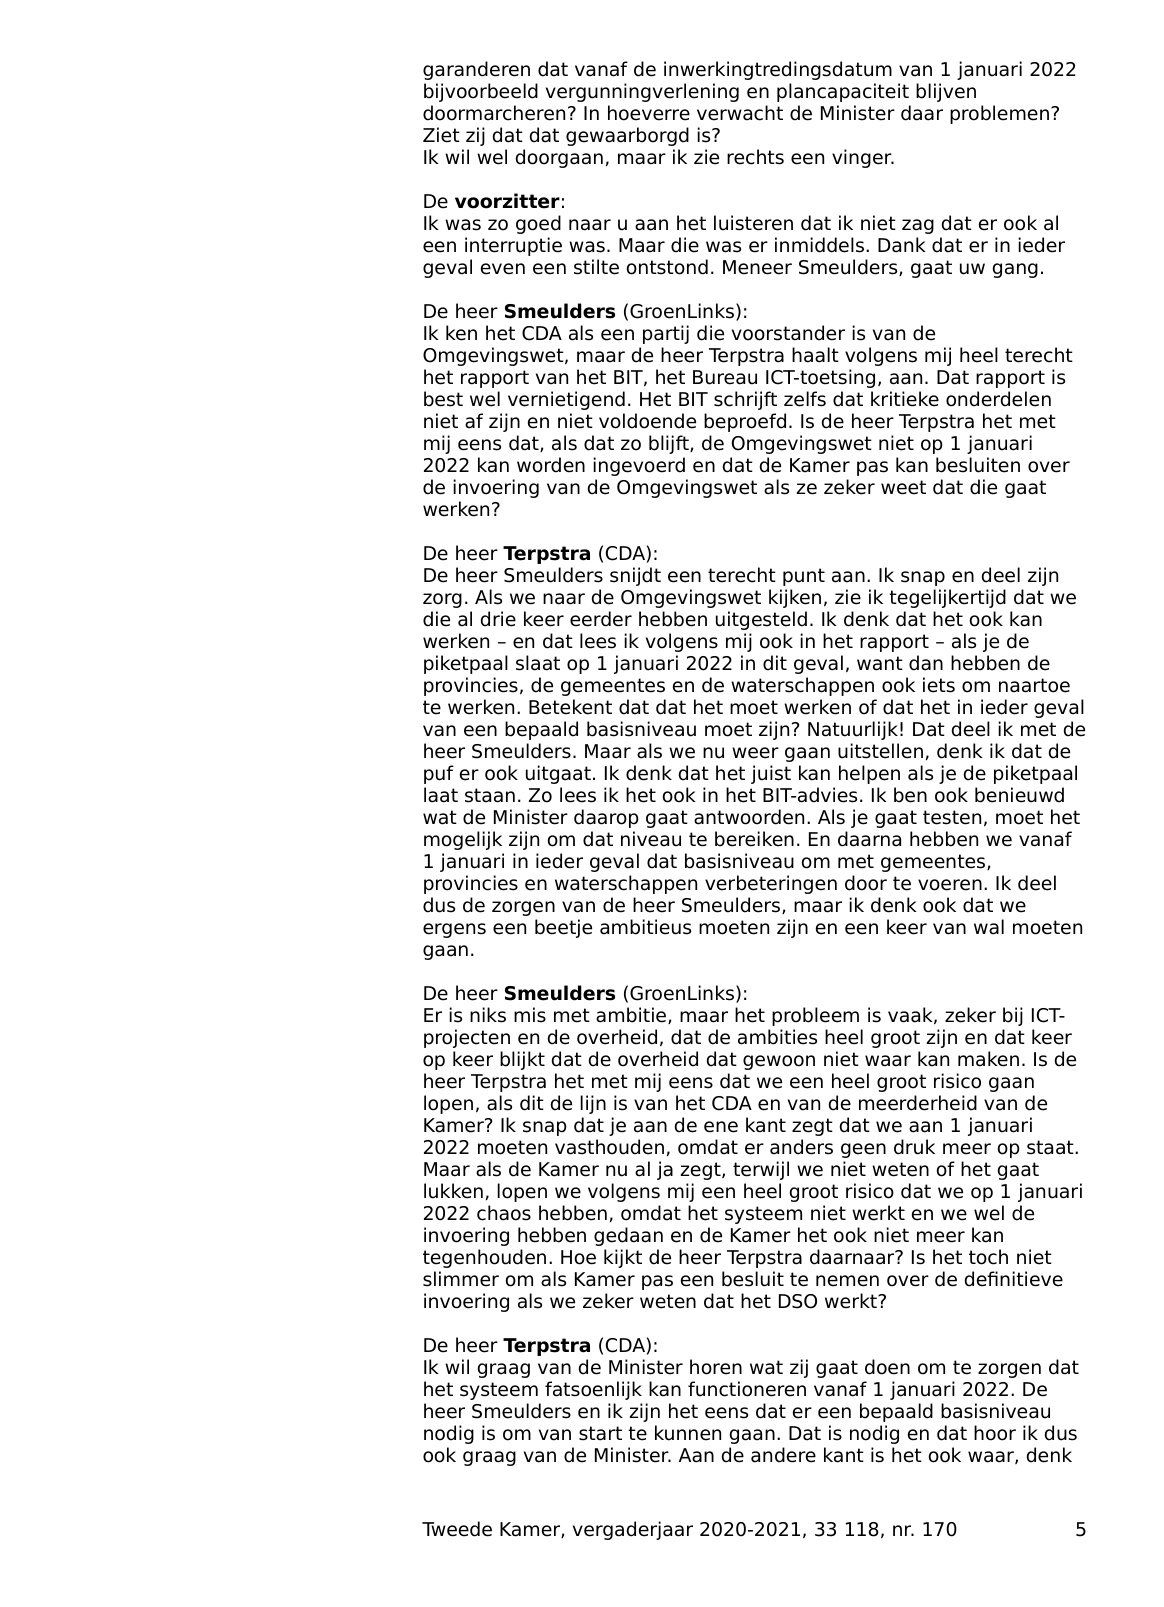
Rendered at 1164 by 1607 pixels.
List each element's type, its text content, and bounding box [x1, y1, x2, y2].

text garanderen dat vanaf de inwerkingtredingsdatum van 1 januari 2022 bijvoorbeeld vergunningverlening en plancapaciteit blijven doormarcheren? In hoeverre verwacht de Minister daar problemen? Ziet zij dat dat gewaarborgd is? [422, 59, 1087, 147]
text De voorzitter: [422, 191, 1087, 213]
text De heer Smeulders (GroenLinks): [422, 983, 1087, 1005]
text Ik was zo goed naar u aan het luisteren dat ik niet zag dat er ook al een interruptie was. Maar die was er inmiddels. Dank dat er in ieder geval even een stilte ontstond. Meneer Smeulders, gaat uw gang. [422, 213, 1087, 279]
text Ik wil wel doorgaan, maar ik zie rechts een vinger. [422, 147, 1087, 169]
text De heer Terpstra (CDA): [422, 1335, 1087, 1357]
text Er is niks mis met ambitie, maar het probleem is vaak, zeker bij ICT-projecten en de overheid, dat de ambities heel groot zijn en dat keer op keer blijkt dat de overheid dat gewoon niet waar kan maken. Is de heer Terpstra het met mij eens dat we een heel groot risico gaan lopen, als dit de lijn is van het CDA en van de meerderheid van de Kamer? Ik snap dat je aan de ene kant zegt dat we aan 1 januari 2022 moeten vasthouden, omdat er anders geen druk meer op staat. Maar als de Kamer nu al ja zegt, terwijl we niet weten of het gaat lukken, lopen we volgens mij een heel groot risico dat we op 1 januari 2022 chaos hebben, omdat het systeem niet werkt en we wel de invoering hebben gedaan en de Kamer het ook niet meer kan tegenhouden. Hoe kijkt de heer Terpstra daarnaar? Is het toch niet slimmer om als Kamer pas een besluit te nemen over de definitieve invoering als we zeker weten dat het DSO werkt? [422, 1005, 1087, 1313]
text Ik ken het CDA als een partij die voorstander is van de Omgevingswet, maar de heer Terpstra haalt volgens mij heel terecht het rapport van het BIT, het Bureau ICT-toetsing, aan. Dat rapport is best wel vernietigend. Het BIT schrijft zelfs dat kritieke onderdelen niet af zijn en niet voldoende beproefd. Is de heer Terpstra het met mij eens dat, als dat zo blijft, de Omgevingswet niet op 1 januari 2022 kan worden ingevoerd en dat de Kamer pas kan besluiten over de invoering van de Omgevingswet als ze zeker weet dat die gaat werken? [422, 323, 1087, 521]
text De heer Terpstra (CDA): [422, 543, 1087, 565]
text De heer Smeulders snijdt een terecht punt aan. Ik snap en deel zijn zorg. Als we naar de Omgevingswet kijken, zie ik tegelijkertijd dat we die al drie keer eerder hebben uitgesteld. Ik denk dat het ook kan werken – en dat lees ik volgens mij ook in het rapport – als je de piketpaal slaat op 1 januari 2022 in dit geval, want dan hebben de provincies, de gemeentes en de waterschappen ook iets om naartoe te werken. Betekent dat dat het moet werken of dat het in ieder geval van een bepaald basisniveau moet zijn? Natuurlijk! Dat deel ik met de heer Smeulders. Maar als we nu weer gaan uitstellen, denk ik dat de puf er ook uitgaat. Ik denk dat het juist kan helpen als je de piketpaal laat staan. Zo lees ik het ook in het BIT-advies. Ik ben ook benieuwd wat de Minister daarop gaat antwoorden. Als je gaat testen, moet het mogelijk zijn om dat niveau te bereiken. En daarna hebben we vanaf 1 januari in ieder geval dat basisniveau om met gemeentes, provincies en waterschappen verbeteringen door te voeren. Ik deel dus de zorgen van de heer Smeulders, maar ik denk ook dat we ergens een beetje ambitieus moeten zijn en een keer van wal moeten gaan. [422, 565, 1087, 961]
text De heer Smeulders (GroenLinks): [422, 301, 1087, 323]
text Ik wil graag van de Minister horen wat zij gaat doen om te zorgen dat het systeem fatsoenlijk kan functioneren vanaf 1 januari 2022. De heer Smeulders en ik zijn het eens dat er een bepaald basisniveau nodig is om van start te kunnen gaan. Dat is nodig en dat hoor ik dus ook graag van de Minister. Aan de andere kant is het ook waar, denk [422, 1357, 1087, 1467]
